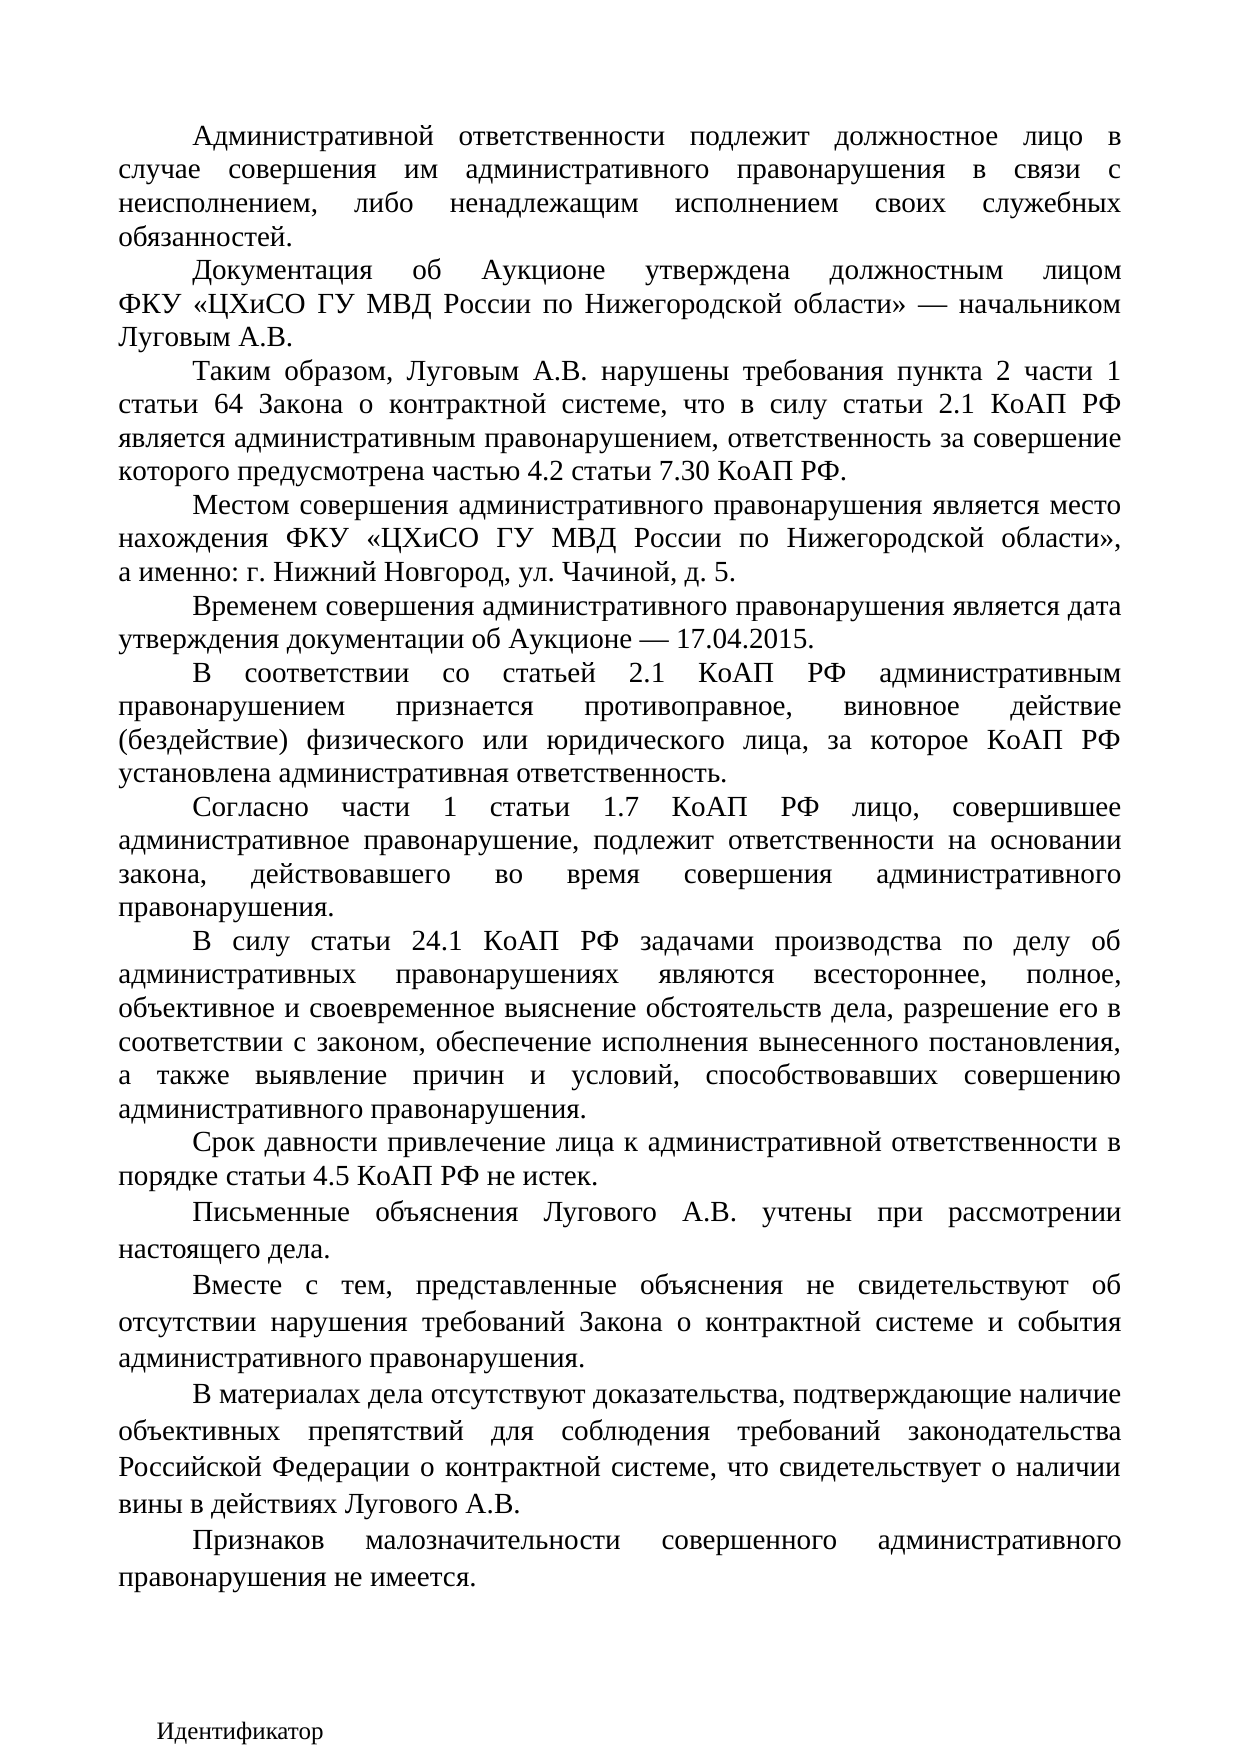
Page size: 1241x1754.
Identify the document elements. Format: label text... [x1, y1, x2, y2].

text Документация об Аукционе утверждена должностным лицом ФКУ «ЦХиСО ГУ МВД России по Нижегородской области» — начальником Луговым А.В. [118, 252, 1122, 353]
text Временем совершения административного правонарушения является дата утверждения документации об Аукционе — 17.04.2015. [118, 588, 1122, 655]
text В материалах дела отсутствуют доказательства, подтверждающие наличие объективных препятствий для соблюдения требований законодательства Российской Федерации о контрактной системе, что свидетельствует о наличии вины в действиях Лугового А.В. [118, 1377, 1122, 1519]
text Согласно части 1 статьи 1.7 КоАП РФ лицо, совершившее административное правонарушение, подлежит ответственности на основании закона, действовавшего во время совершения административного правонарушения. [118, 789, 1122, 923]
text Таким образом, Луговым А.В. нарушены требования пункта 2 части 1 статьи 64 Закона о контрактной системе, что в силу статьи 2.1 КоАП РФ является административным правонарушением, ответственность за совершение которого предусмотрена частью 4.2 статьи 7.30 КоАП РФ. [118, 353, 1122, 487]
text Признаков малозначительности совершенного административного правонарушения не имеется. [118, 1522, 1122, 1592]
text Административной ответственности подлежит должностное лицо в случае совершения им административного правонарушения в связи с неисполнением, либо ненадлежащим исполнением своих служебных обязанностей. [118, 118, 1122, 252]
text В силу статьи 24.1 КоАП РФ задачами производства по делу об административных правонарушениях являются всестороннее, полное, объективное и своевременное выяснение обстоятельств дела, разрешение его в соответствии с законом, обеспечение исполнения вынесенного постановления, а также выявление причин и условий, способствовавших совершению административного правонарушения. [118, 923, 1122, 1124]
text Местом совершения административного правонарушения является место нахождения ФКУ «ЦХиСО ГУ МВД России по Нижегородской области», а именно: г. Нижний Новгород, ул. Чачиной, д. 5. [118, 487, 1122, 588]
text Письменные объяснения Лугового А.В. учтены при рассмотрении настоящего дела. [118, 1194, 1122, 1264]
text В соответствии со статьей 2.1 КоАП РФ административным правонарушением признается противоправное, виновное действие (бездействие) физического или юридического лица, за которое КоАП РФ установлена административная ответственность. [118, 655, 1122, 789]
text Вместе с тем, представленные объяснения не свидетельствуют об отсутствии нарушения требований Закона о контрактной системе и события административного правонарушения. [118, 1267, 1122, 1374]
text Срок давности привлечение лица к административной ответственности в порядке статьи 4.5 КоАП РФ не истек. [118, 1124, 1122, 1191]
